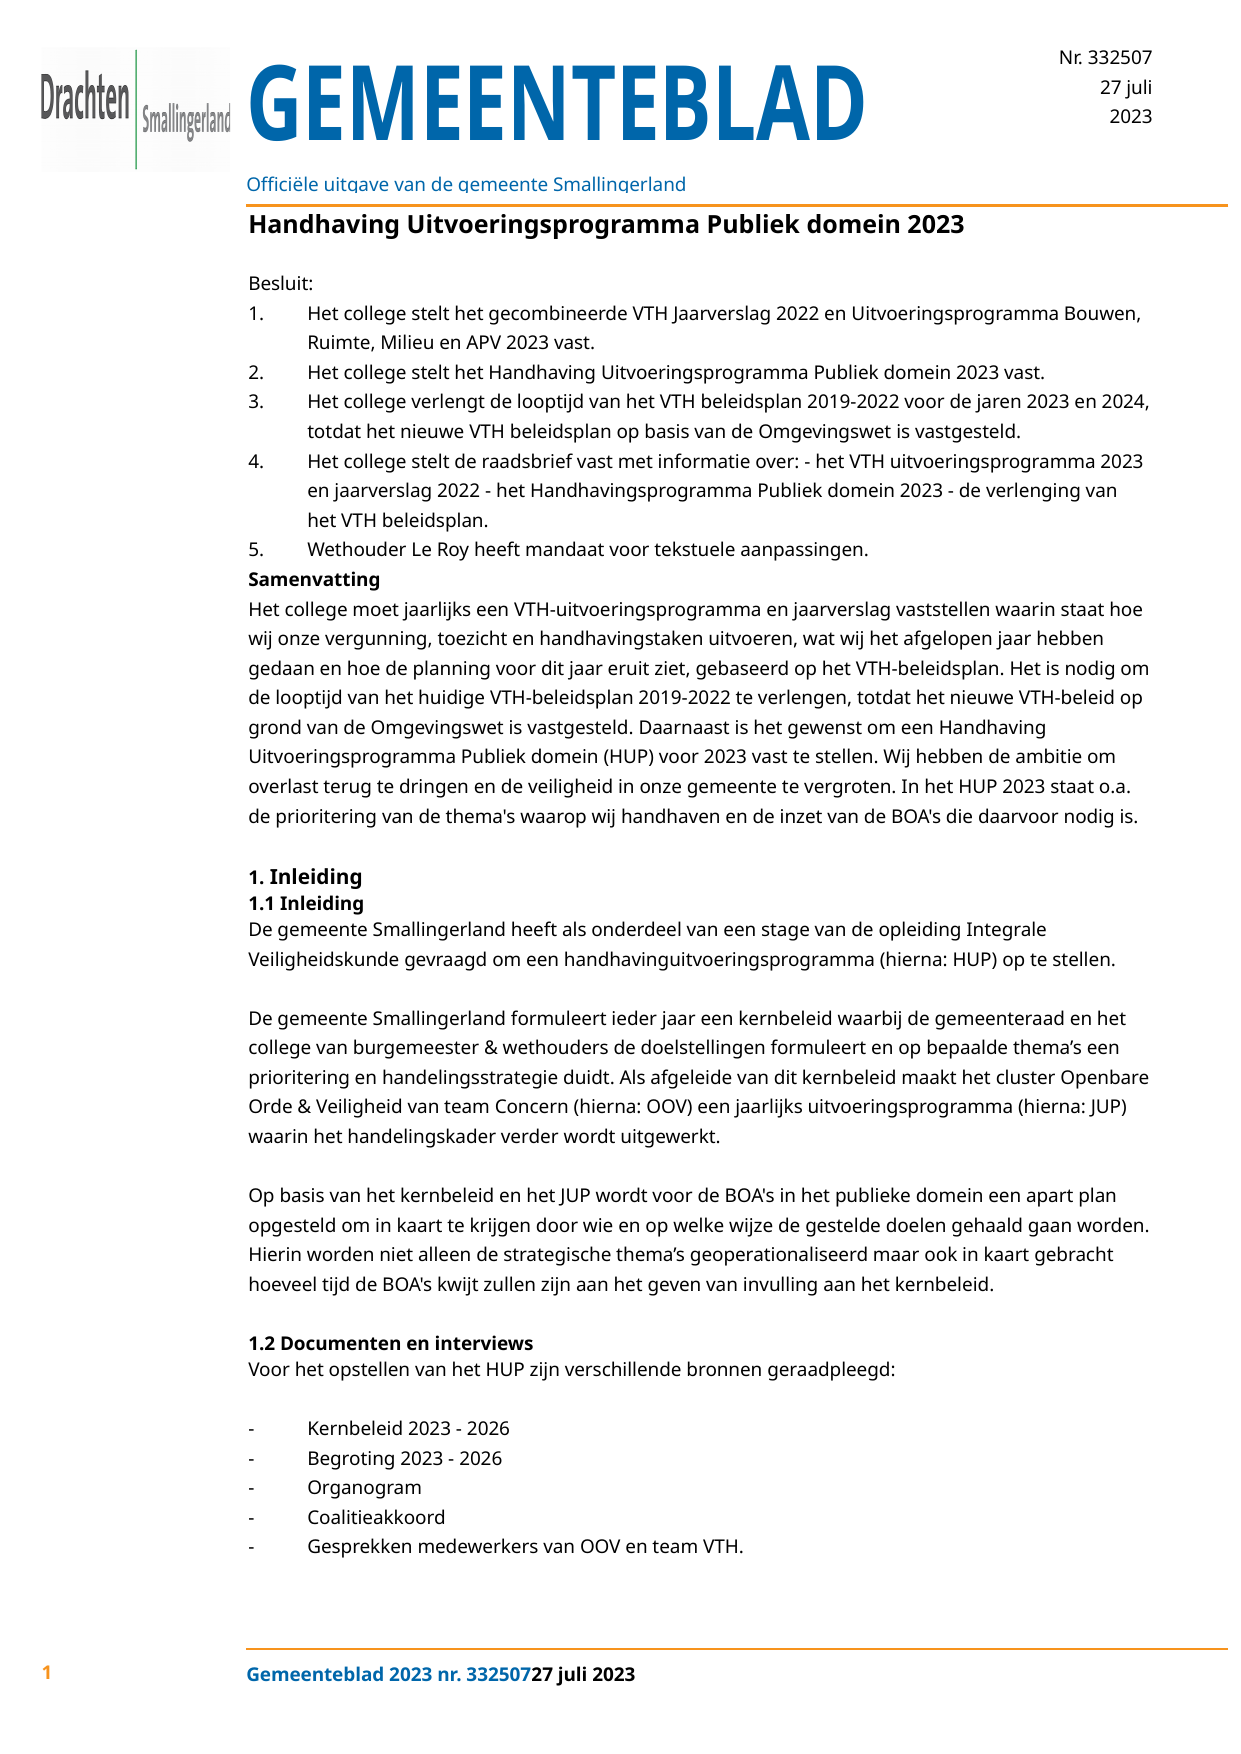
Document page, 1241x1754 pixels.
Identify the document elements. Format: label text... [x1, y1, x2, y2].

list Wethouder Le Roy heeft mandaat voor tekstuele aanpassingen. [248, 537, 1152, 562]
list Kernbeleid 2023 - 2026 [248, 1415, 1152, 1441]
list Organogram [248, 1474, 1152, 1500]
text De gemeente Smallingerland heeft als onderdeel van een stage van de opleiding Integrale Veiligheidskunde gevraagd om een handhavinguitvoeringsprogramma (hierna: HUP) op te stellen. [248, 916, 1152, 971]
list Het college verlengt de looptijd van het VTH beleidsplan 2019-2022 voor de jaren 2023 en 2024, totdat het nieuwe VTH beleidsplan op basis van de Omgevingswet is vastgesteld. [248, 389, 1152, 444]
picture [41, 47, 231, 172]
list Het college stelt de raadsbrief vast met informatie over: - het VTH uitvoeringsprogramma 2023 en jaarverslag 2022 - het Handhavingsprogramma Publiek domein 2023 - de verlenging van het VTH beleidsplan. [248, 448, 1152, 533]
text 1. Inleiding [248, 862, 1152, 890]
list Begroting 2023 - 2026 [248, 1445, 1152, 1471]
text Handhaving Uitvoeringsprogramma Publiek domein 2023 [248, 207, 1152, 241]
text Het college moet jaarlijks een VTH-uitvoeringsprogramma en jaarverslag vaststellen waarin staat hoe wij onze vergunning, toezicht en handhavingstaken uitvoeren, wat wij het afgelopen jaar hebben gedaan en hoe de planning voor dit jaar eruit ziet, gebaseerd op het VTH-beleidsplan. Het is nodig om de looptijd van het huidige VTH-beleidsplan 2019-2022 te verlengen, totdat het nieuwe VTH-beleid op grond van de Omgevingswet is vastgesteld. Daarnaast is het gewenst om een Handhaving Uitvoeringsprogramma Publiek domein (HUP) voor 2023 vast te stellen. Wij hebben de ambitie om overlast terug te dringen en de veiligheid in onze gemeente te vergroten. In het HUP 2023 staat o.a. de prioritering van de thema's waarop wij handhaven en de inzet van de BOA's die daarvoor nodig is. [248, 596, 1152, 828]
text Voor het opstellen van het HUP zijn verschillende bronnen geraadpleegd: [248, 1356, 1152, 1382]
list Gesprekken medewerkers van OOV en team VTH. [248, 1533, 1152, 1559]
list Coalitieakkoord [248, 1504, 1152, 1530]
list Het college stelt het Handhaving Uitvoeringsprogramma Publiek domein 2023 vast. [248, 359, 1152, 385]
text Besluit: [248, 270, 1152, 296]
list Het college stelt het gecombineerde VTH Jaarverslag 2022 en Uitvoeringsprogramma Bouwen, Ruimte, Milieu en APV 2023 vast. [248, 300, 1152, 355]
text Samenvatting [248, 566, 1152, 592]
text 1.2 Documenten en interviews [248, 1330, 1152, 1356]
text 1.1 Inleiding [248, 890, 1152, 916]
text De gemeente Smallingerland formuleert ieder jaar een kernbeleid waarbij de gemeenteraad en het college van burgemeester & wethouders de doelstellingen formuleert en op bepaalde thema’s een prioritering en handelingsstrategie duidt. Als afgeleide van dit kernbeleid maakt het cluster Openbare Orde & Veiligheid van team Concern (hierna: OOV) een jaarlijks uitvoeringsprogramma (hierna: JUP) waarin het handelingskader verder wordt uitgewerkt. [248, 1005, 1152, 1149]
text Op basis van het kernbeleid en het JUP wordt voor de BOA's in het publieke domein een apart plan opgesteld om in kaart te krijgen door wie en op welke wijze de gestelde doelen gehaald gaan worden. Hierin worden niet alleen de strategische thema’s geoperationaliseerd maar ook in kaart gebracht hoeveel tijd de BOA's kwijt zullen zijn aan het geven van invulling aan het kernbeleid. [248, 1182, 1152, 1297]
